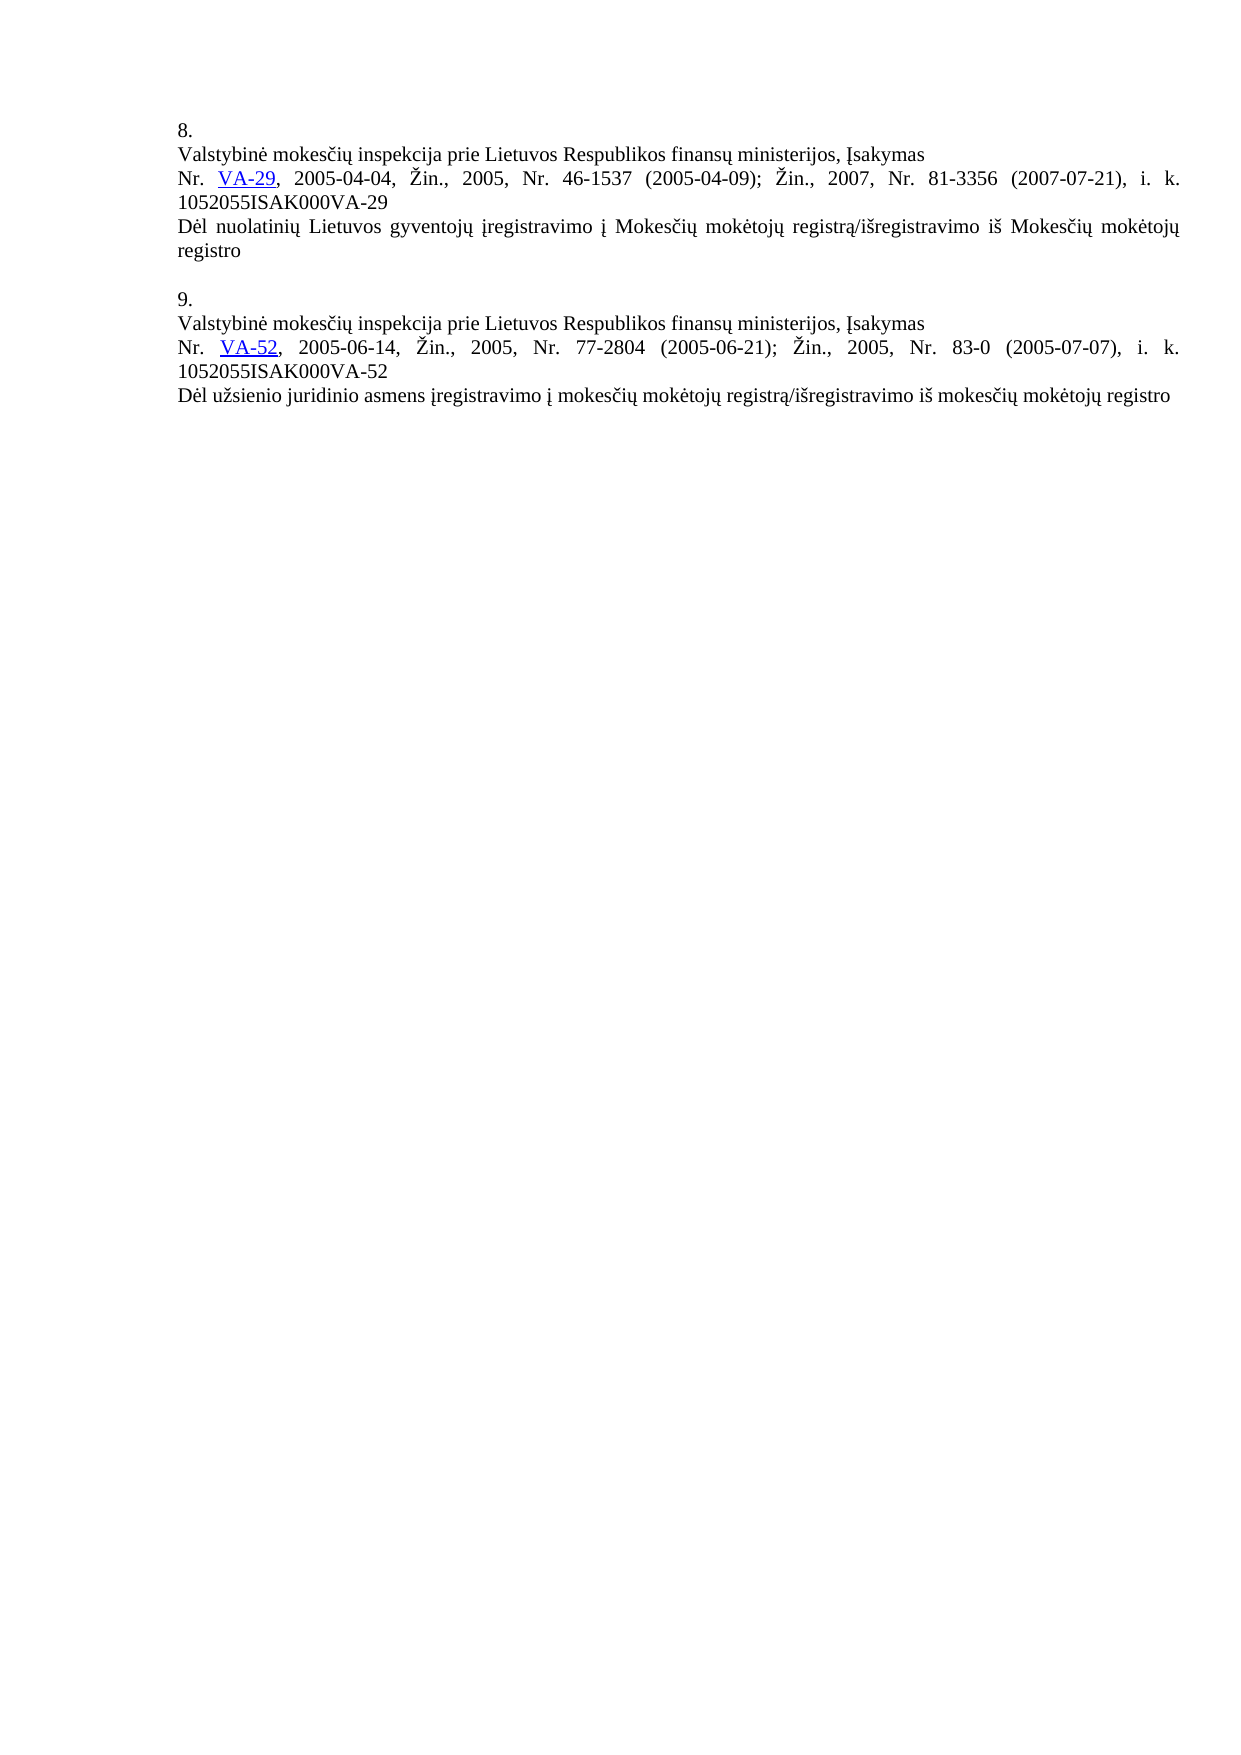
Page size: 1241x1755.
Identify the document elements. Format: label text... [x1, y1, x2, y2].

text Dėl užsienio juridinio asmens įregistravimo į mokesčių mokėtojų registrą/išregistravimo iš mokesčių mokėtojų registro [177, 383, 1181, 407]
text Nr. VA-52, 2005-06-14, Žin., 2005, Nr. 77-2804 (2005-06-21); Žin., 2005, Nr. 83-0 (2005-07-07), i. k. 1052055ISAK000VA-52 [177, 335, 1181, 383]
text Nr. VA-29, 2005-04-04, Žin., 2005, Nr. 46-1537 (2005-04-09); Žin., 2007, Nr. 81-3356 (2007-07-21), i. k. 1052055ISAK000VA-29 [177, 166, 1181, 214]
text 9. [177, 287, 1181, 311]
text Dėl nuolatinių Lietuvos gyventojų įregistravimo į Mokesčių mokėtojų registrą/išregistravimo iš Mokesčių mokėtojų registro [177, 214, 1181, 262]
text Valstybinė mokesčių inspekcija prie Lietuvos Respublikos finansų ministerijos, Įsakymas [177, 311, 1181, 335]
text 8. [177, 118, 1181, 142]
text Valstybinė mokesčių inspekcija prie Lietuvos Respublikos finansų ministerijos, Įsakymas [177, 142, 1181, 166]
